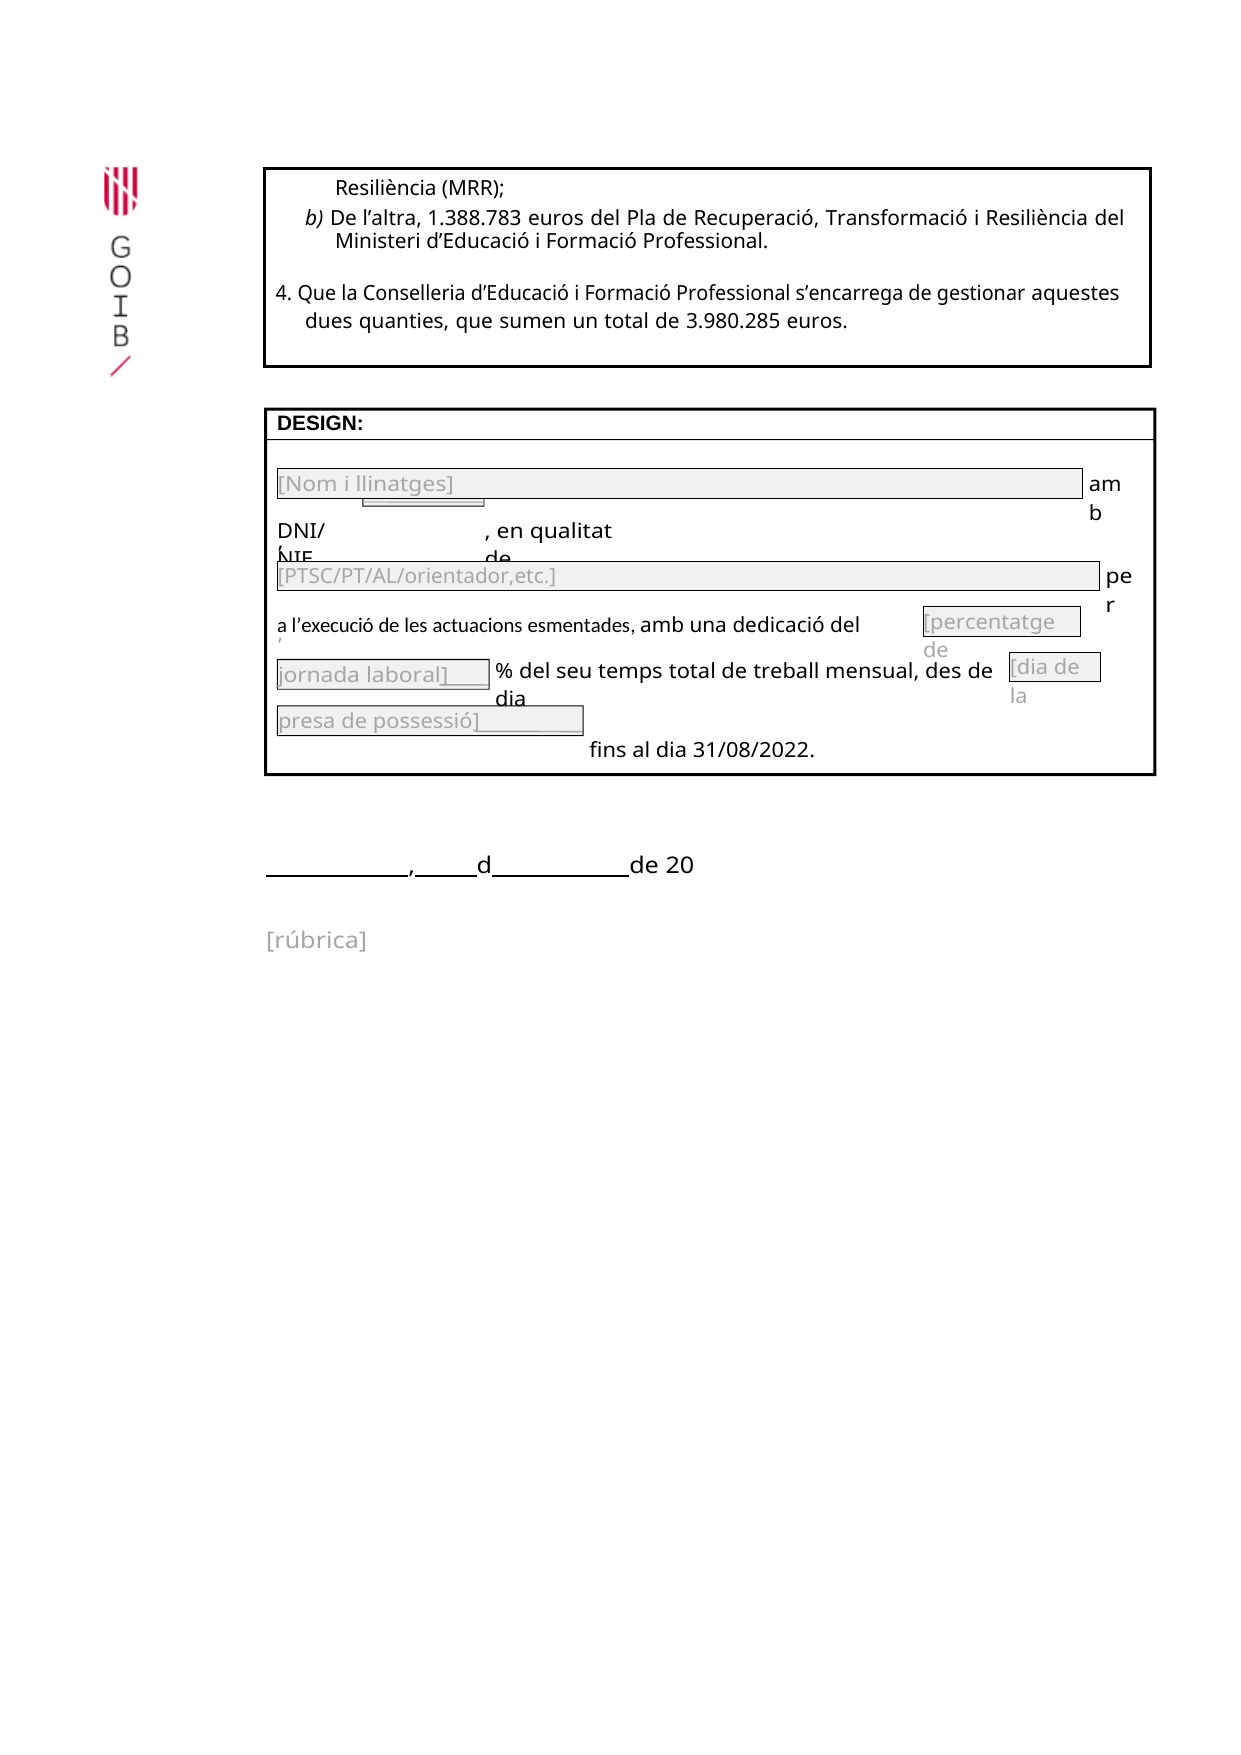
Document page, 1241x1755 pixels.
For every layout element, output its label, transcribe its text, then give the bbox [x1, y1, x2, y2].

text , d de 20 [rúbrica] [266, 849, 715, 955]
text b) De l’altra, 1.388.783 euros del Pla de Recuperació, Transformació i Resiliència del Ministeri d’Educació i Formació Professional. [305, 206, 1149, 255]
text 4. Que la Conselleria d’Educació i Formació Professional s’encarrega de gestionar aquestes dues quanties, que sumen un total de 3.980.285 euros. [275, 278, 1129, 335]
text Resiliència (MRR); [335, 173, 1149, 201]
